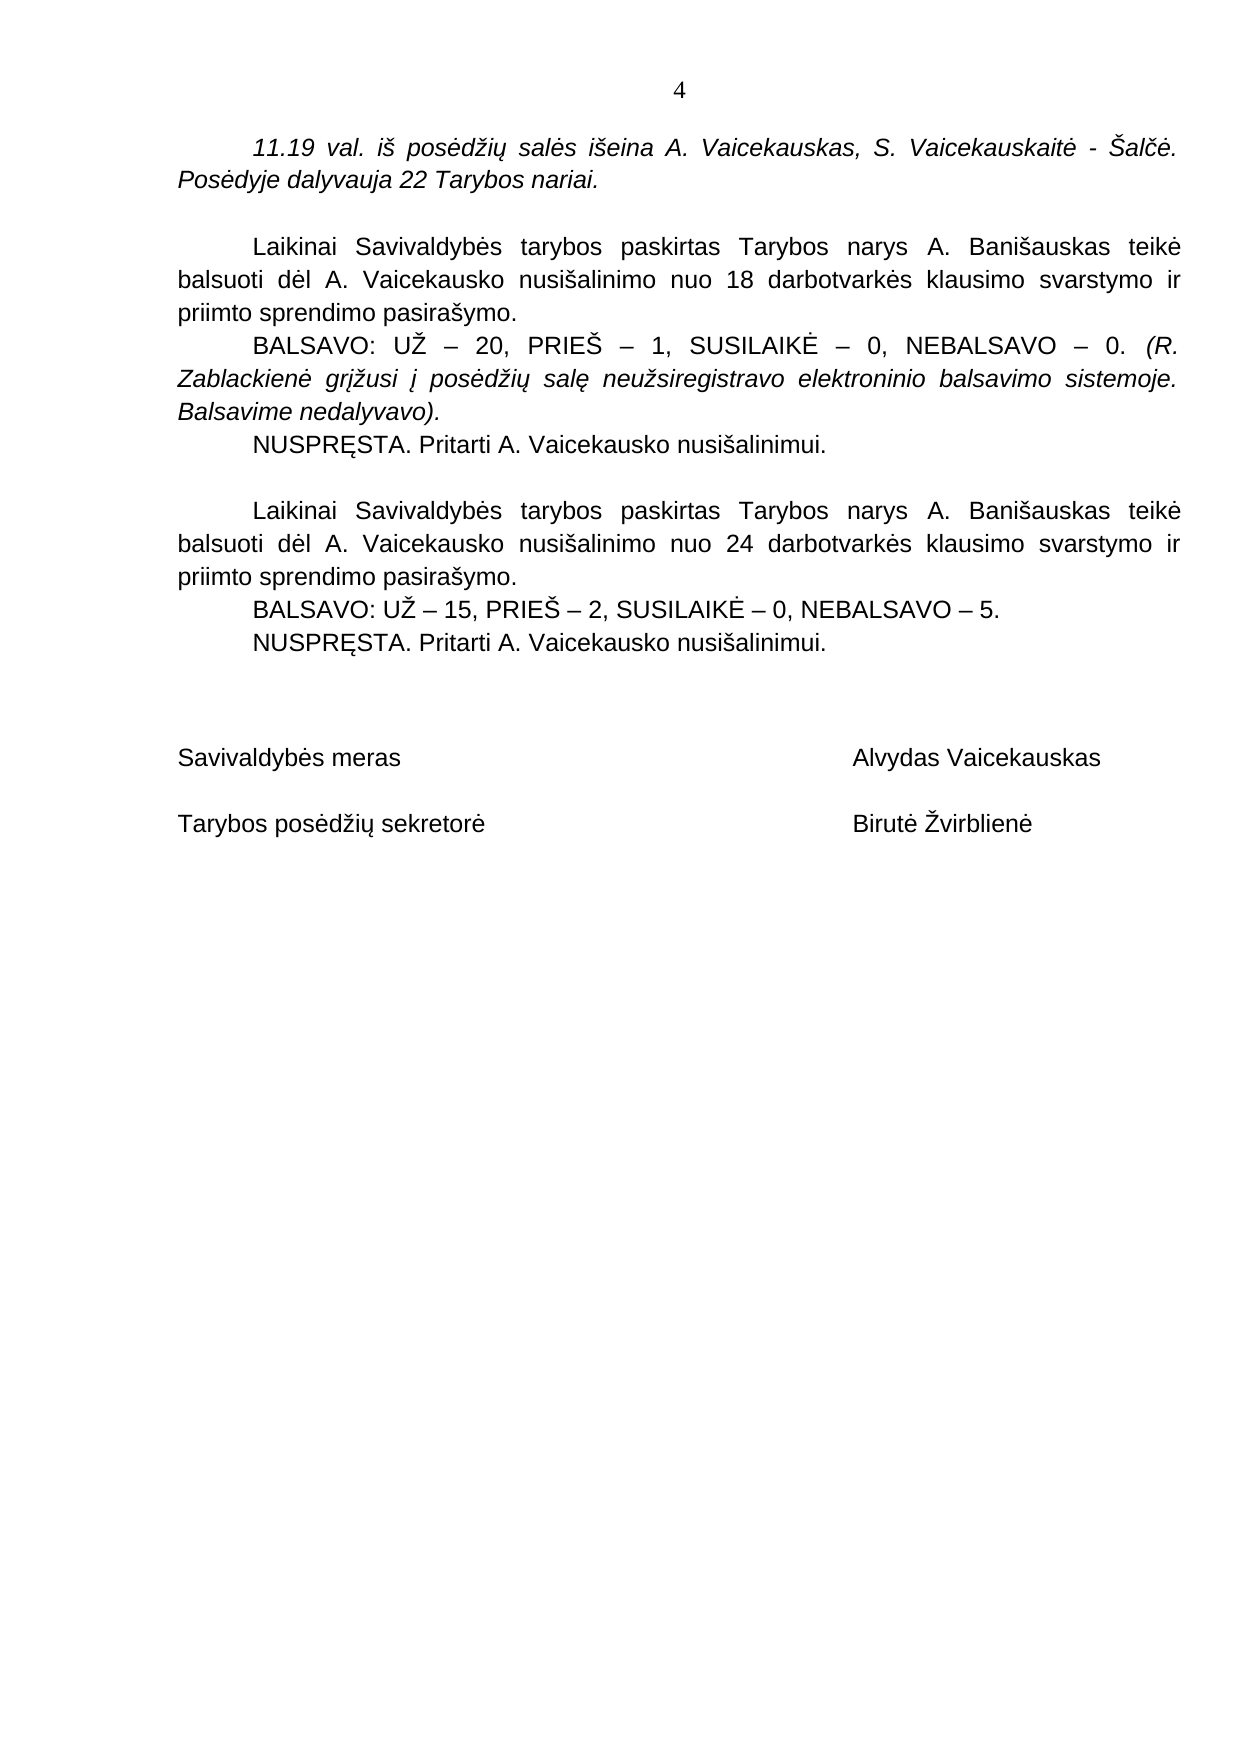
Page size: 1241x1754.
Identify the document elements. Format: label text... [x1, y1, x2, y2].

text Laikinai Savivaldybės tarybos paskirtas Tarybos narys A. Banišauskas teikė balsuoti dėl A. Vaicekausko nusišalinimo nuo 18 darbotvarkės klausimo svarstymo ir priimto sprendimo pasirašymo. [177, 232, 1181, 326]
text NUSPRĘSTA. Pritarti A. Vaicekausko nusišalinimui. [177, 628, 1181, 657]
text BALSAVO: UŽ – 15, PRIEŠ – 2, SUSILAIKĖ – 0, NEBALSAVO – 5. [177, 595, 1181, 623]
text BALSAVO: UŽ – 20, PRIEŠ – 1, SUSILAIKĖ – 0, NEBALSAVO – 0. (R. Zablackienė grįžusi į posėdžių salę neužsiregistravo elektroninio balsavimo sistemoje. Balsavime nedalyvavo). [177, 331, 1181, 425]
text Laikinai Savivaldybės tarybos paskirtas Tarybos narys A. Banišauskas teikė balsuoti dėl A. Vaicekausko nusišalinimo nuo 24 darbotvarkės klausimo svarstymo ir priimto sprendimo pasirašymo. [177, 496, 1181, 591]
text Tarybos posėdžių sekretorė Birutė Žvirblienė [177, 809, 1181, 838]
text NUSPRĘSTA. Pritarti A. Vaicekausko nusišalinimui. [177, 430, 1181, 458]
text 11.19 val. iš posėdžių salės išeina A. Vaicekauskas, S. Vaicekauskaitė - Šalčė. Posėdyje dalyvauja 22 Tarybos nariai. [177, 132, 1181, 194]
text Savivaldybės meras Alvydas Vaicekauskas [177, 743, 1181, 772]
